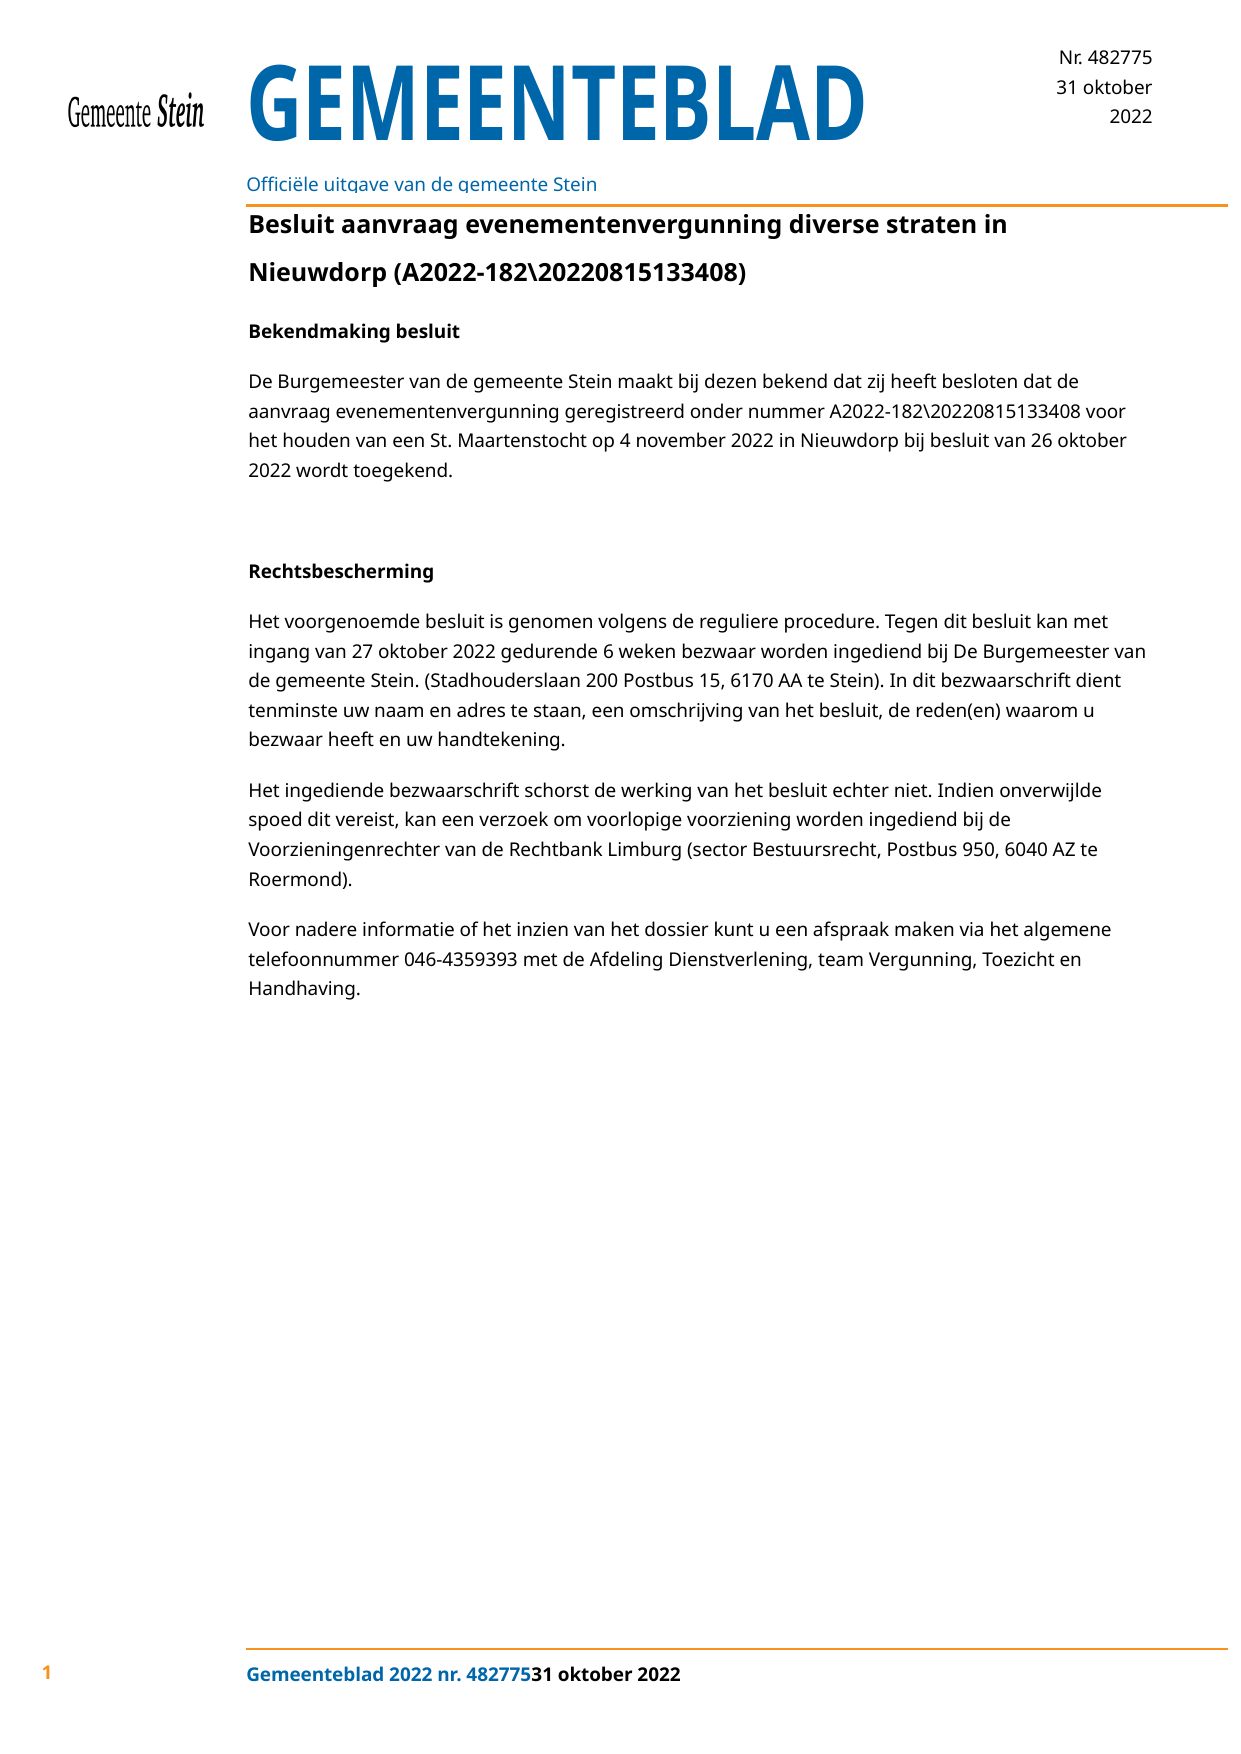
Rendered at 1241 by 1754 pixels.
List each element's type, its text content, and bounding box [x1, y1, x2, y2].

text De Burgemeester van de gemeente Stein maakt bij dezen bekend dat zij heeft besloten dat de aanvraag evenementenvergunning geregistreerd onder nummer A2022-182\20220815133408 voor het houden van een St. Maartenstocht op 4 november 2022 in Nieuwdorp bij besluit van 26 oktober 2022 wordt toegekend. [248, 368, 1152, 483]
text Besluit aanvraag evenementenvergunning diverse straten in Nieuwdorp (A2022-182\20220815133408) [248, 207, 1152, 288]
text Voor nadere informatie of het inzien van het dossier kunt u een afspraak maken via het algemene telefoonnummer 046-4359393 met de Afdeling Dienstverlening, team Vergunning, Toezicht en Handhaving. [248, 916, 1152, 1001]
text Het voorgenoemde besluit is genomen volgens de reguliere procedure. Tegen dit besluit kan met ingang van 27 oktober 2022 gedurende 6 weken bezwaar worden ingediend bij De Burgemeester van de gemeente Stein. (Stadhouderslaan 200 Postbus 15, 6170 AA te Stein). In dit bezwaarschrift dient tenminste uw naam en adres te staan, een omschrijving van het besluit, de reden(en) waarom u bezwaar heeft en uw handtekening. [248, 608, 1152, 752]
text Rechtsbescherming [248, 558, 1152, 584]
text Bekendmaking besluit [248, 318, 1152, 344]
picture [41, 47, 231, 172]
text Het ingediende bezwaarschrift schorst de werking van het besluit echter niet. Indien onverwijlde spoed dit vereist, kan een verzoek om voorlopige voorziening worden ingediend bij de Voorzieningenrechter van de Rechtbank Limburg (sector Bestuursrecht, Postbus 950, 6040 AZ te Roermond). [248, 777, 1152, 892]
